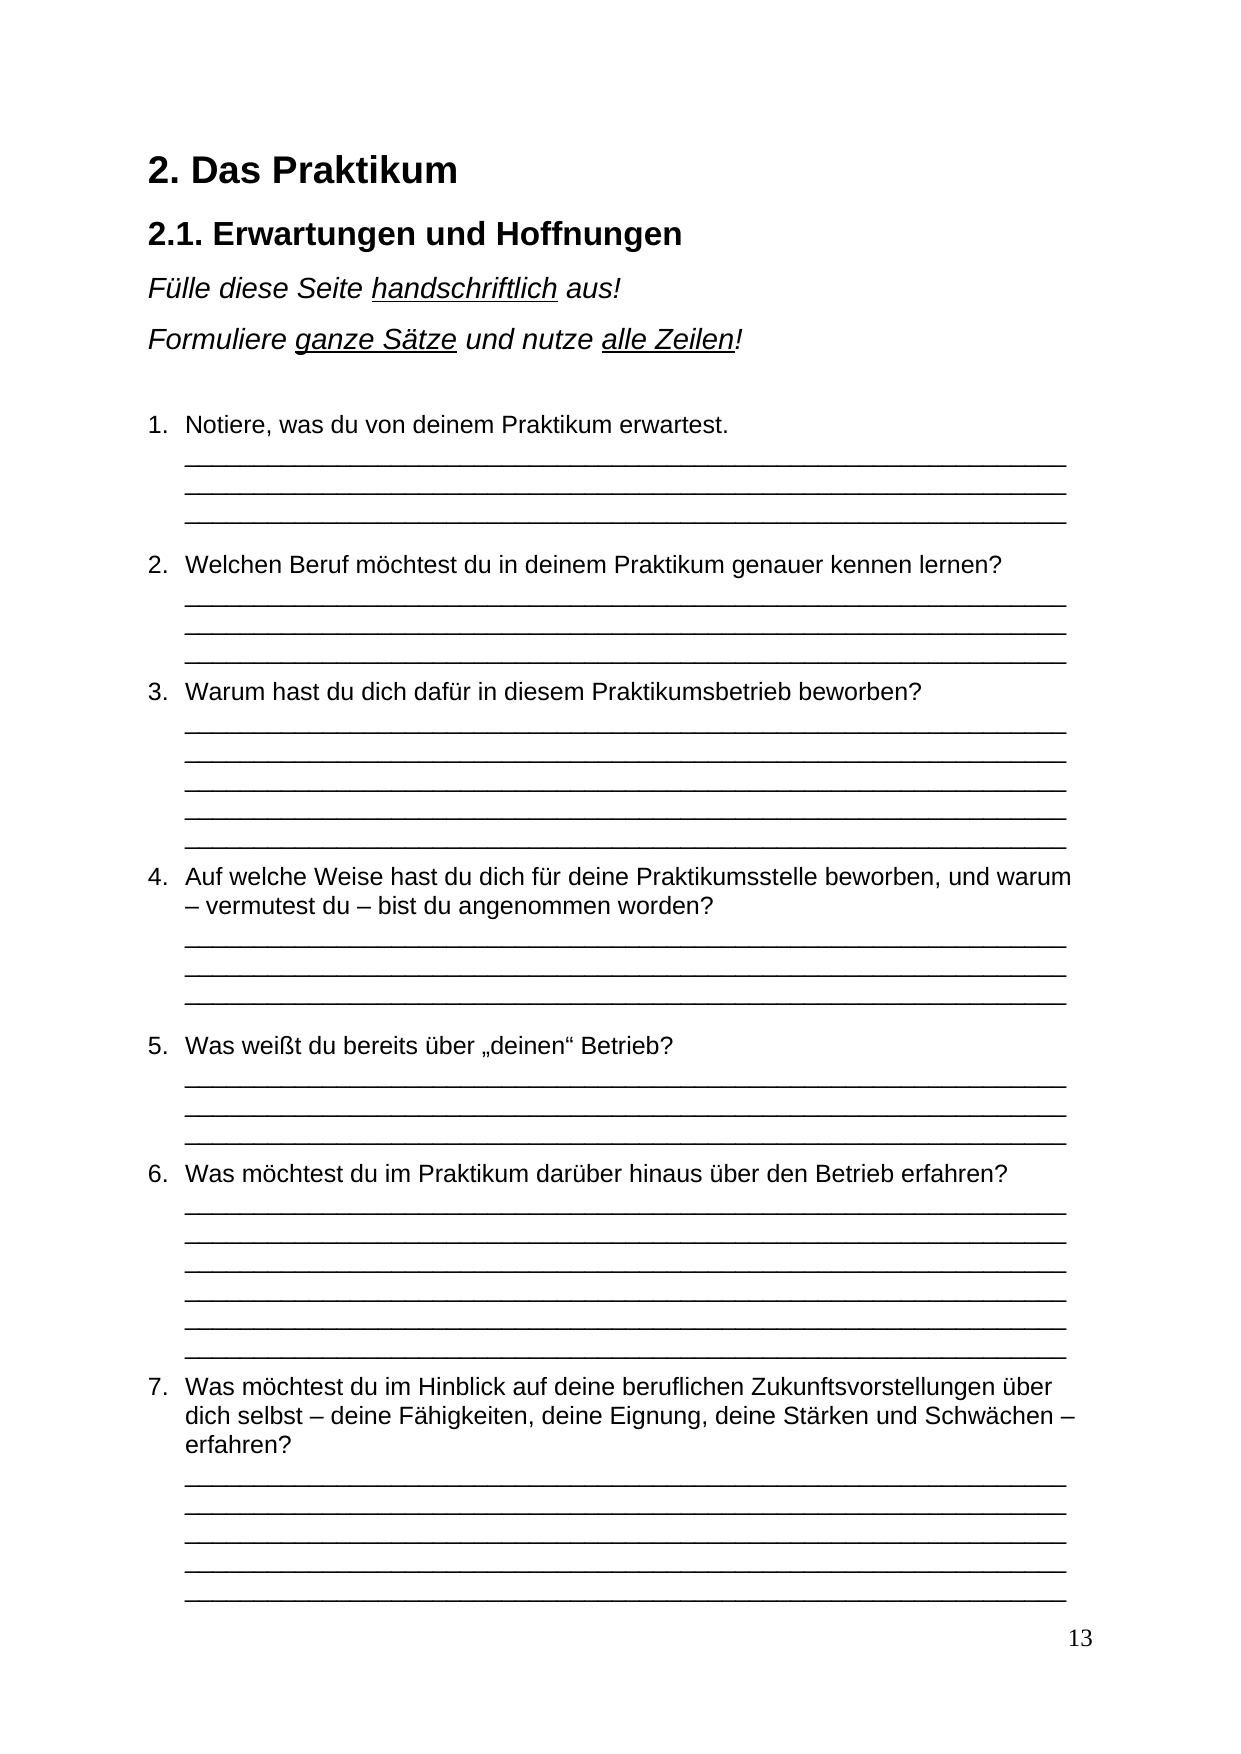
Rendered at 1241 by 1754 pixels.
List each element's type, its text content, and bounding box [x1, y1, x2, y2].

list Was möchtest du im Hinblick auf deine beruflichen Zukunftsvorstellungen über dich selbst – deine Fähigkeiten, deine Eignung, deine Stärken und Schwächen – erfahren? [148, 1372, 1093, 1458]
list Was weißt du bereits über „deinen“ Betrieb? [148, 1031, 1093, 1060]
text 2.1. Erwartungen und Hoffnungen [148, 214, 1093, 252]
text Formuliere ganze Sätze und nutze alle Zeilen! [148, 322, 1093, 355]
list Auf welche Weise hast du dich für deine Praktikumsstelle beworben, und warum – vermutest du – bist du angenommen worden? [148, 862, 1093, 920]
text 2. Das Praktikum [148, 148, 1093, 192]
list Welchen Beruf möchtest du in deinem Praktikum genauer kennen lernen? [148, 550, 1093, 578]
list Was möchtest du im Praktikum darüber hinaus über den Betrieb erfahren? [148, 1158, 1093, 1187]
text Fülle diese Seite handschriftlich aus! [148, 272, 1093, 305]
list Notiere, was du von deinem Praktikum erwartest. [148, 410, 1093, 438]
list Warum hast du dich dafür in diesem Praktikumsbetrieb beworben? [148, 677, 1093, 706]
